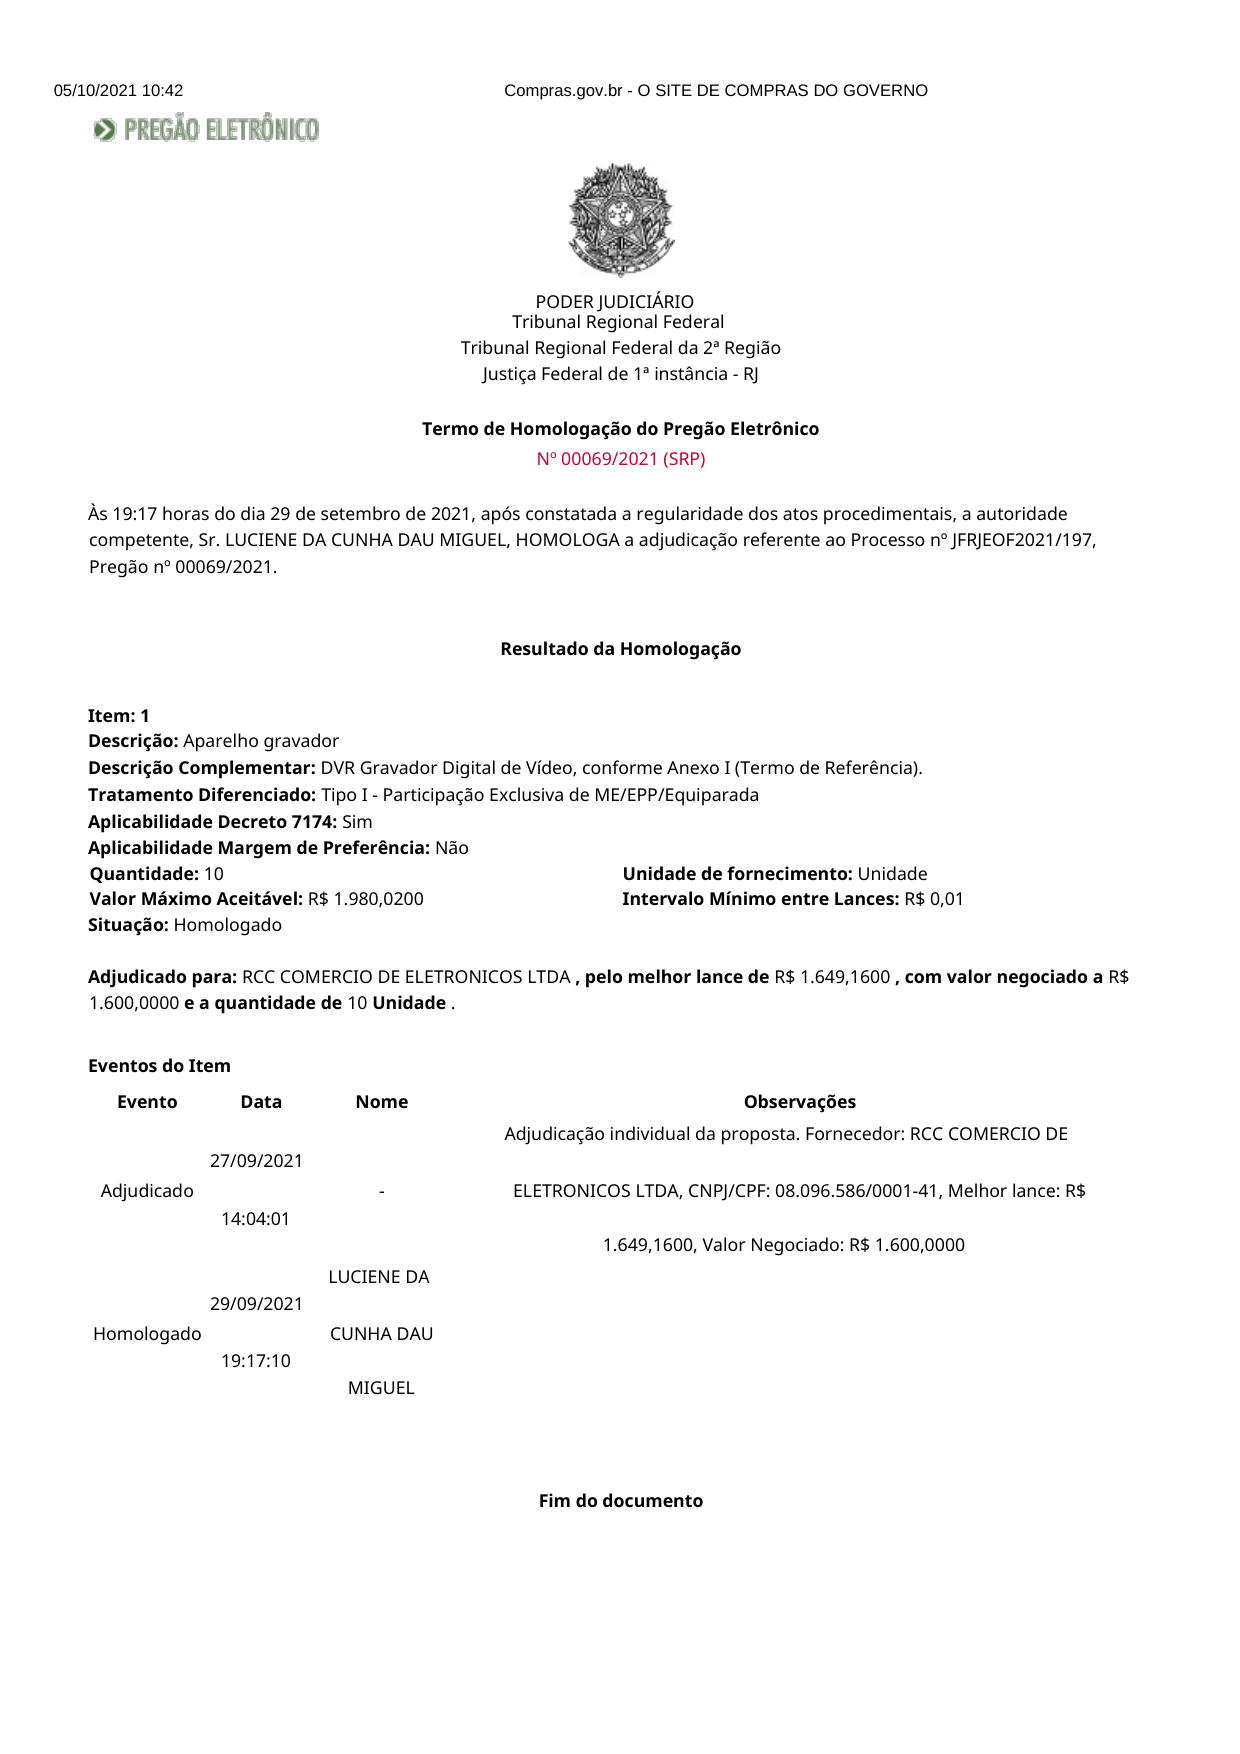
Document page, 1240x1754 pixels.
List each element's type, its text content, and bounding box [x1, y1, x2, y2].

text Item: 1 [88, 703, 1184, 727]
text Adjudicado para: RCC COMERCIO DE ELETRONICOS LTDA , pelo melhor lance de R$ 1.649,1600 , com valor negociado a R$ 1.600,0000 e a quantidade de 10 Unidade . [88, 965, 1184, 1014]
text Fim do documento [57, 1488, 1184, 1513]
text Descrição: Aparelho gravador [88, 729, 1148, 753]
text Às 19:17 horas do dia 29 de setembro de 2021, após constatada a regularidade dos atos procedimentais, a autoridade competente, Sr. LUCIENE DA CUNHA DAU MIGUEL, HOMOLOGA a adjudicação referente ao Processo nº JFRJEOF2021/197, Pregão nº 00069/2021. [88, 501, 1148, 579]
text Nº 00069/2021 (SRP) [57, 446, 1184, 471]
text MIGUEL [348, 1376, 1148, 1400]
text Evento Data Nome Observações [55, 1086, 1184, 1114]
text Adjudicação individual da proposta. Fornecedor: RCC COMERCIO DE 27/09/2021 [210, 1122, 1148, 1172]
table_header Unidade de fornecimento: Unidade [623, 861, 999, 887]
text Justiça Federal de 1ª instância - RJ [57, 361, 1184, 385]
text Aplicabilidade Margem de Preferência: Não [88, 835, 1184, 859]
text 1.649,1600, Valor Negociado: R$ 1.600,0000 [603, 1233, 1148, 1257]
text Termo de Homologação do Pregão Eletrônico [57, 416, 1184, 440]
table_cell Intervalo Mínimo entre Lances: R$ 0,01 [623, 887, 999, 913]
text Tribunal Regional Federal da 2ª Região [57, 336, 1184, 360]
text 29/09/2021 [210, 1291, 1148, 1315]
text Resultado da Homologação [57, 636, 1184, 660]
text Descrição Complementar: DVR Gravador Digital de Vídeo, conforme Anexo I (Termo de Referência). [88, 756, 1148, 780]
text Aplicabilidade Decreto 7174: Sim [88, 809, 1184, 833]
text Situação: Homologado [88, 913, 1148, 937]
text 14:04:01 [221, 1206, 1148, 1230]
text Adjudicado - ELETRONICOS LTDA, CNPJ/CPF: 08.096.586/0001-41, Melhor lance: R$ [55, 1175, 1184, 1203]
text LUCIENE DA [328, 1264, 1148, 1288]
text 05/10/2021 10:42 Compras.gov.br - O SITE DE COMPRAS DO GOVERNO [53, 81, 1184, 100]
text 19:17:10 [221, 1349, 1148, 1373]
table_header Quantidade: 10 [89, 861, 622, 887]
table_cell Valor Máximo Aceitável: R$ 1.980,0200 [89, 887, 622, 913]
text Homologado CUNHA DAU [55, 1318, 1184, 1346]
text Tratamento Diferenciado: Tipo I - Participação Exclusiva de ME/EPP/Equiparada [88, 782, 1148, 807]
text Eventos do Item [88, 1054, 1184, 1078]
